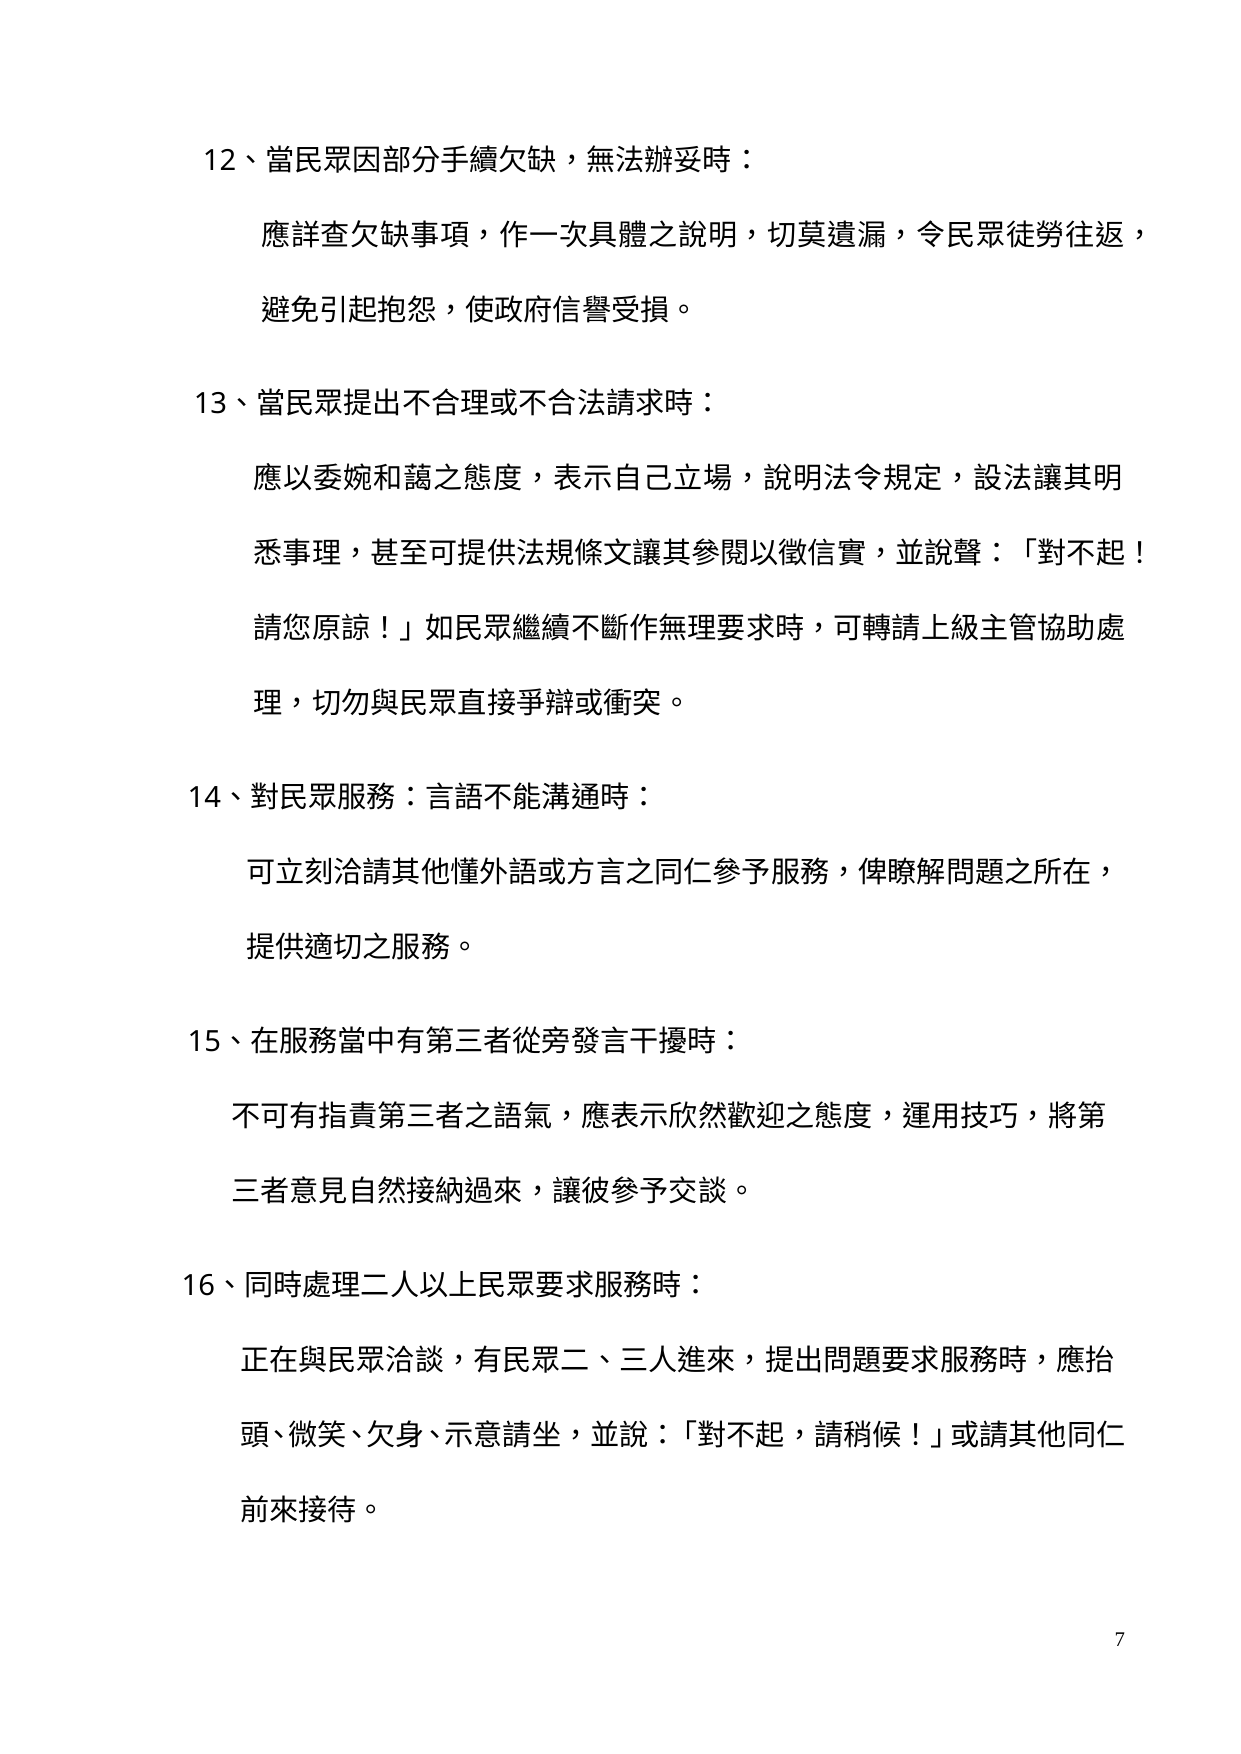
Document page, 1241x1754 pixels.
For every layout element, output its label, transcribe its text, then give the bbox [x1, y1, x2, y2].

text 12、當民眾因部分手續欠缺，無法辦妥時： 應詳查欠缺事項，作一次具體之說明，切莫遺漏，令民眾徒勞往返，避免引起抱怨，使政府信譽受損。 [203, 120, 1125, 345]
text 15、在服務當中有第三者從旁發言干擾時： 不可有指責第三者之語氣，應表示欣然歡迎之態度，運用技巧，將第三者意見自然接納過來，讓彼參予交談。 [187, 1001, 1125, 1226]
text 14、對民眾服務：言語不能溝通時： 可立刻洽請其他懂外語或方言之同仁參予服務，俾瞭解問題之所在，提供適切之服務。 [187, 757, 1125, 982]
text 16、同時處理二人以上民眾要求服務時： 正在與民眾洽談，有民眾二、三人進來，提出問題要求服務時，應抬頭、微笑、欠身、示意請坐，並說：「對不起，請稍候！」或請其他同仁前來接待。 [181, 1245, 1125, 1545]
text 13、當民眾提出不合理或不合法請求時： 應以委婉和藹之態度，表示自己立場，說明法令規定，設法讓其明悉事理，甚至可提供法規條文讓其參閱以徵信實，並說聲：「對不起！請您原諒！」如民眾繼續不斷作無理要求時，可轉請上級主管協助處理，切勿與民眾直接爭辯或衝突。 [193, 363, 1125, 738]
